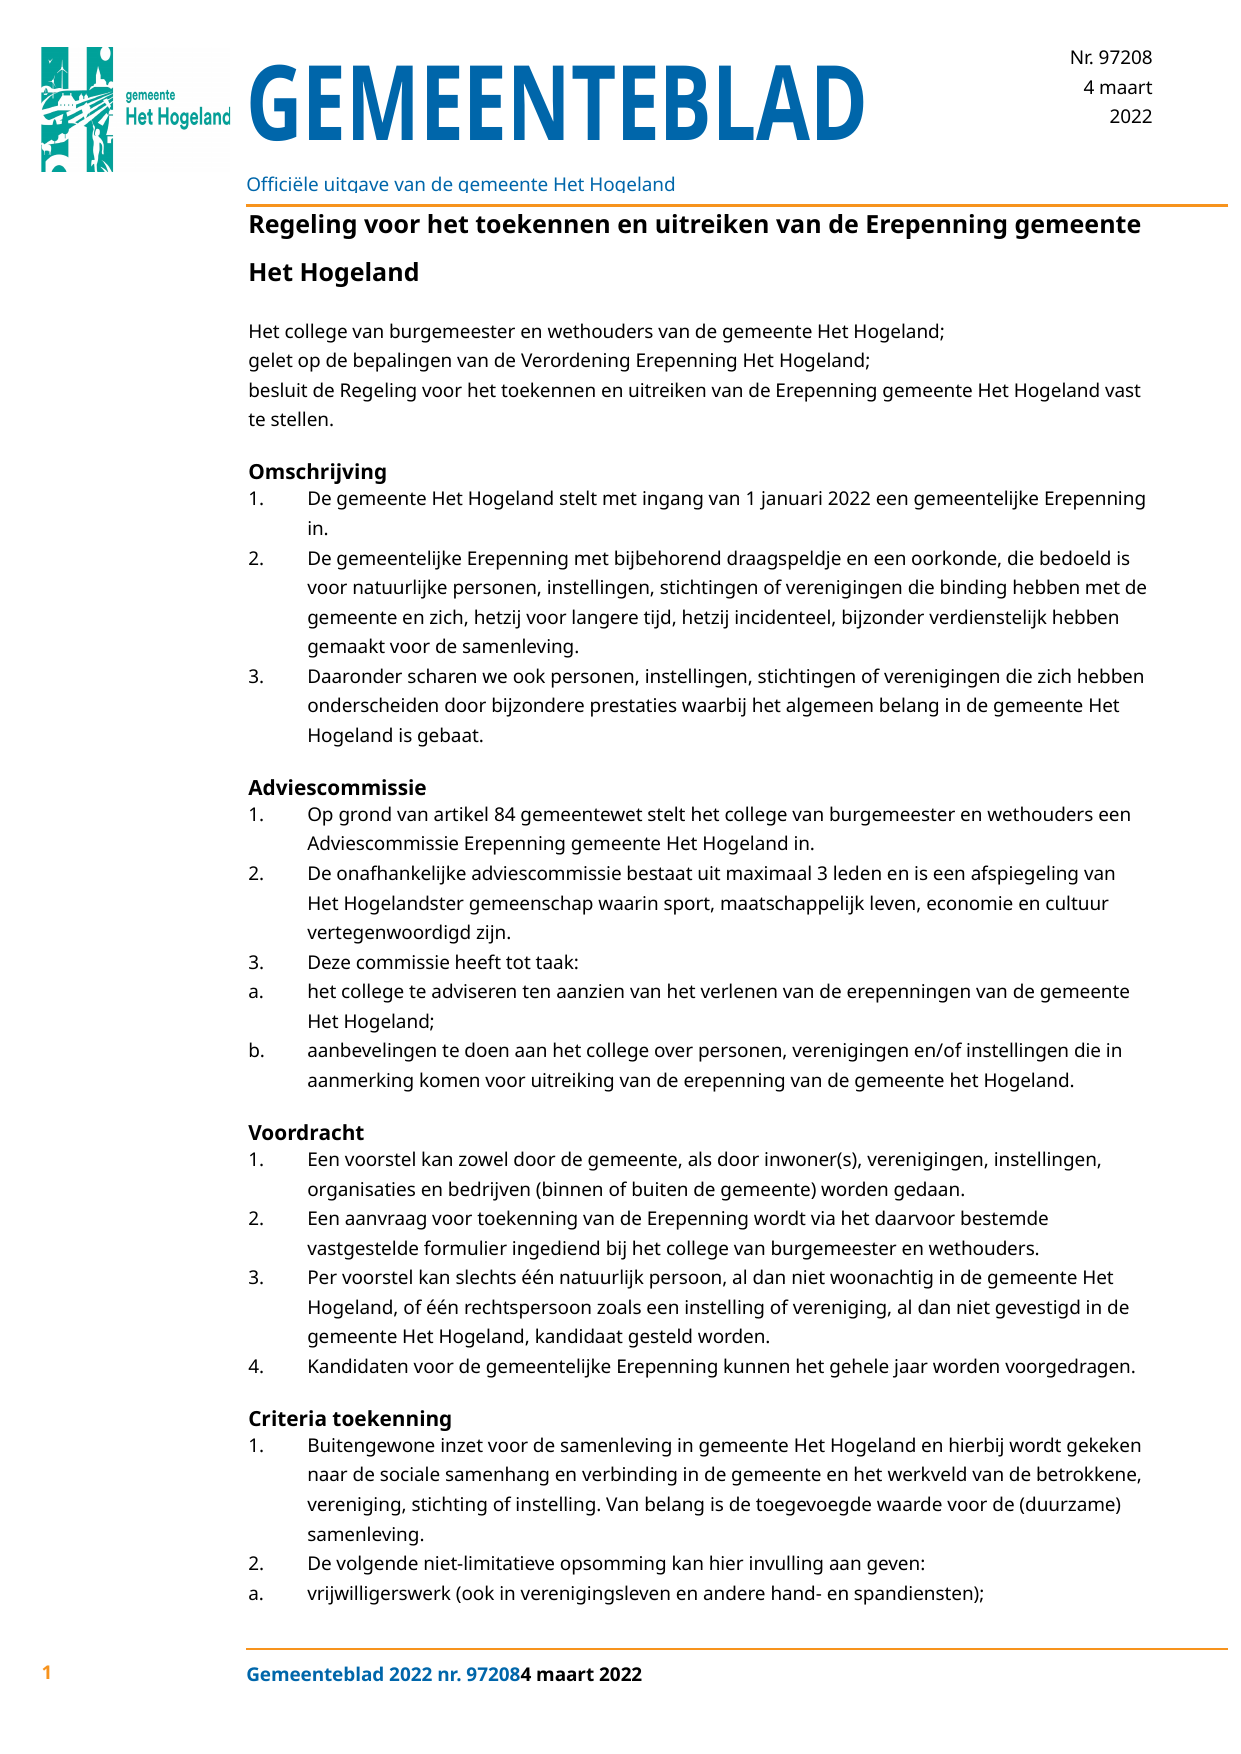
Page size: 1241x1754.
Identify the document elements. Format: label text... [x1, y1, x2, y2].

list Deze commissie heeft tot taak: [248, 949, 1152, 975]
text Voordracht [248, 1118, 1152, 1146]
text gelet op de bepalingen van de Verordening Erepenning Het Hogeland; [248, 347, 1152, 373]
list Een voorstel kan zowel door de gemeente, als door inwoner(s), verenigingen, instellingen, organisaties en bedrijven (binnen of buiten de gemeente) worden gedaan. [248, 1146, 1152, 1201]
list De gemeentelijke Erepenning met bijbehorend draagspeldje en een oorkonde, die bedoeld is voor natuurlijke personen, instellingen, stichtingen of verenigingen die binding hebben met de gemeente en zich, hetzij voor langere tijd, hetzij incidenteel, bijzonder verdienstelijk hebben gemaakt voor de samenleving. [248, 545, 1152, 659]
list het college te adviseren ten aanzien van het verlenen van de erepenningen van de gemeente Het Hogeland; [248, 978, 1152, 1034]
list Kandidaten voor de gemeentelijke Erepenning kunnen het gehele jaar worden voorgedragen. [248, 1353, 1152, 1379]
text Het college van burgemeester en wethouders van de gemeente Het Hogeland; [248, 318, 1152, 344]
picture [41, 47, 231, 172]
text Adviescommissie [248, 773, 1152, 801]
list Daaronder scharen we ook personen, instellingen, stichtingen of verenigingen die zich hebben onderscheiden door bijzondere prestaties waarbij het algemeen belang in de gemeente Het Hogeland is gebaat. [248, 663, 1152, 748]
text Regeling voor het toekennen en uitreiken van de Erepenning gemeente Het Hogeland [248, 207, 1152, 288]
list Per voorstel kan slechts één natuurlijk persoon, al dan niet woonachtig in de gemeente Het Hogeland, of één rechtspersoon zoals een instelling of vereniging, al dan niet gevestigd in de gemeente Het Hogeland, kandidaat gesteld worden. [248, 1264, 1152, 1349]
text besluit de Regeling voor het toekennen en uitreiken van de Erepenning gemeente Het Hogeland vast te stellen. [248, 377, 1152, 432]
list aanbevelingen te doen aan het college over personen, verenigingen en/of instellingen die in aanmerking komen voor uitreiking van de erepenning van de gemeente het Hogeland. [248, 1038, 1152, 1093]
text Omschrijving [248, 457, 1152, 486]
list Buitengewone inzet voor de samenleving in gemeente Het Hogeland en hierbij wordt gekeken naar de sociale samenhang en verbinding in de gemeente en het werkveld van de betrokkene, vereniging, stichting of instelling. Van belang is de toegevoegde waarde voor de (duurzame) samenleving. [248, 1432, 1152, 1547]
list vrijwilligerswerk (ook in verenigingsleven en andere hand- en spandiensten); [248, 1580, 1152, 1606]
list Op grond van artikel 84 gemeentewet stelt het college van burgemeester en wethouders een Adviescommissie Erepenning gemeente Het Hogeland in. [248, 801, 1152, 856]
list Een aanvraag voor toekenning van de Erepenning wordt via het daarvoor bestemde vastgestelde formulier ingediend bij het college van burgemeester en wethouders. [248, 1205, 1152, 1261]
list De onafhankelijke adviescommissie bestaat uit maximaal 3 leden en is een afspiegeling van Het Hogelandster gemeenschap waarin sport, maatschappelijk leven, economie en cultuur vertegenwoordigd zijn. [248, 860, 1152, 945]
list De gemeente Het Hogeland stelt met ingang van 1 januari 2022 een gemeentelijke Erepenning in. [248, 486, 1152, 541]
list De volgende niet-limitatieve opsomming kan hier invulling aan geven: [248, 1550, 1152, 1576]
text Criteria toekenning [248, 1404, 1152, 1432]
